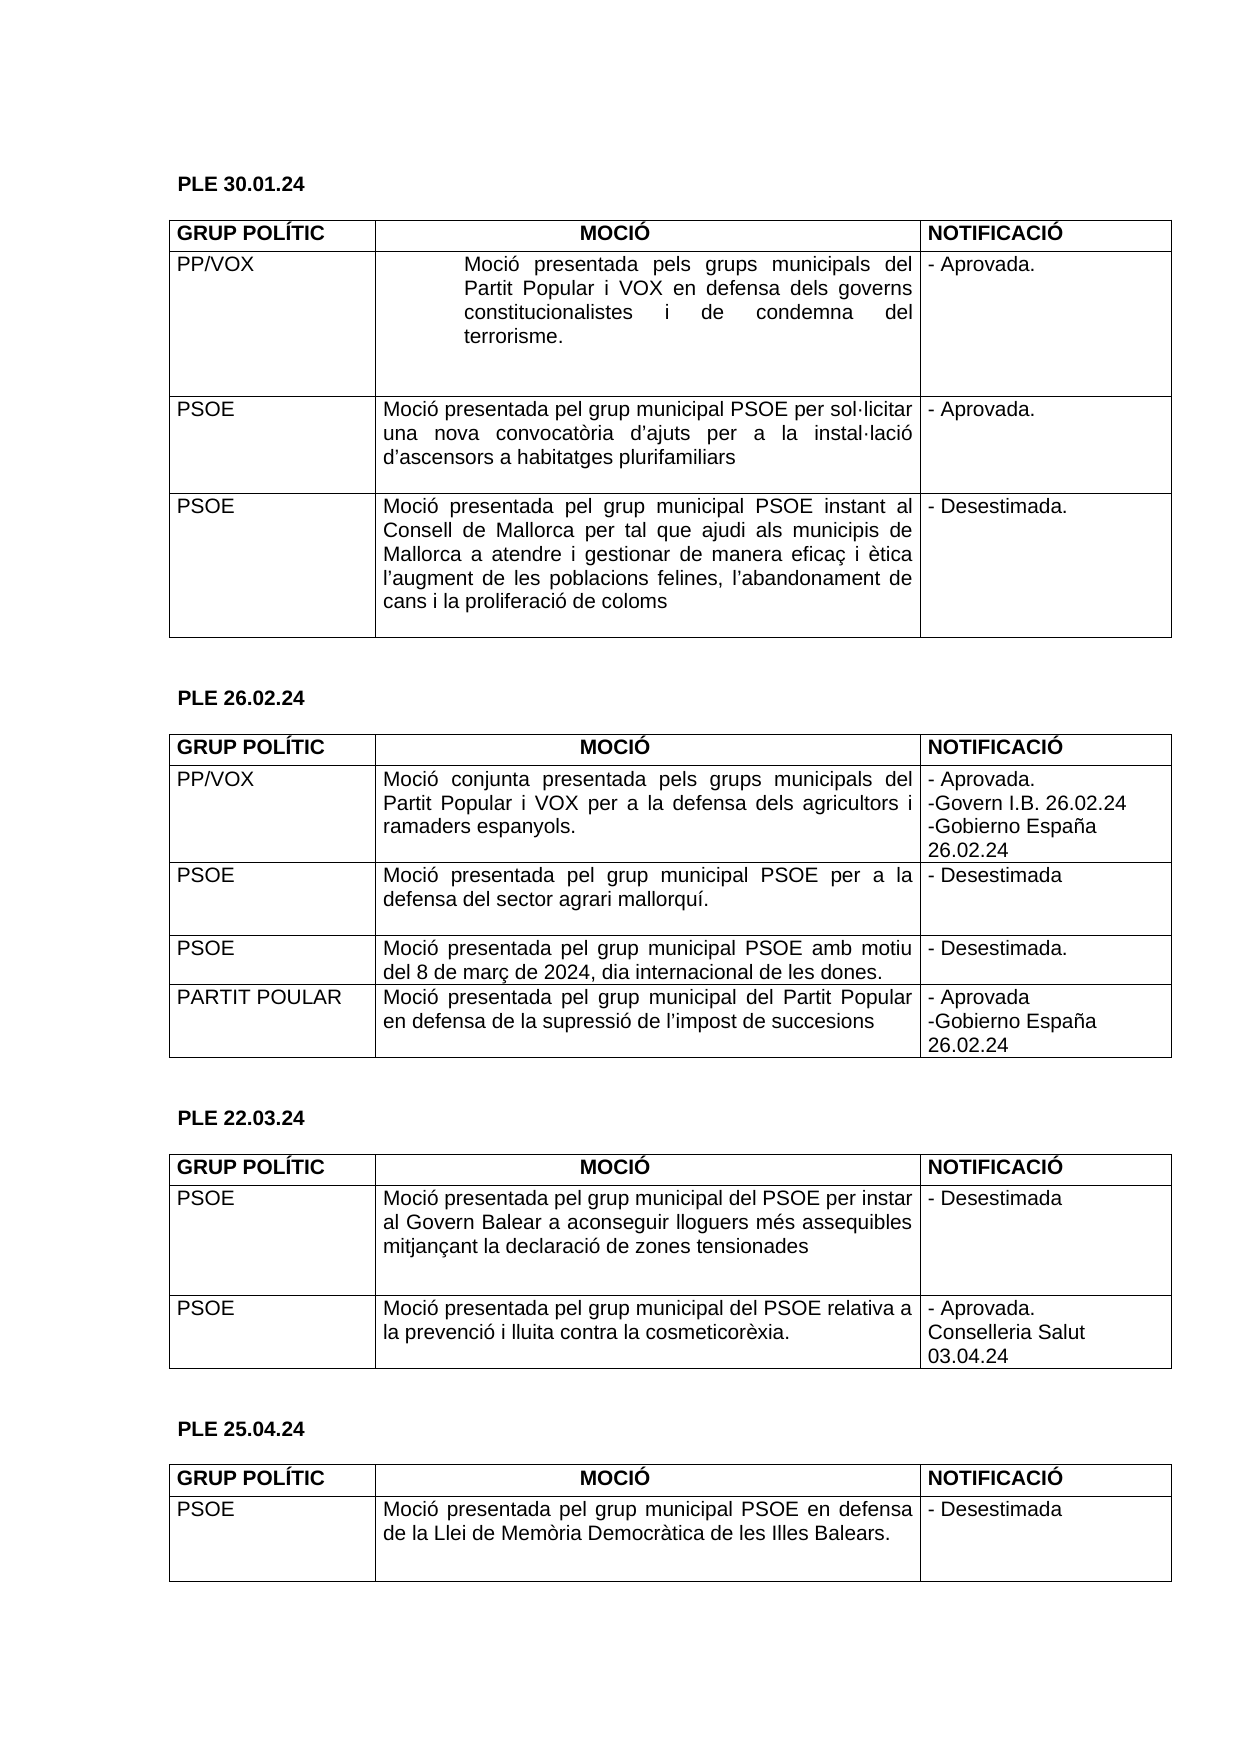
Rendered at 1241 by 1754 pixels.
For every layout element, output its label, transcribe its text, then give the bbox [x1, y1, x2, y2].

table_cell PSOE [170, 1296, 375, 1367]
table_header MOCIÓ [376, 1465, 920, 1496]
table_cell - Aprovada -Gobierno España 26.02.24 [921, 985, 1171, 1057]
table_cell Moció presentada pels grups municipals del Partit Popular i VOX en defensa dels governs constitucionalistes i de condemna del terrorisme. [376, 252, 920, 396]
table_header GRUP POLÍTIC [170, 221, 375, 251]
table_header NOTIFICACIÓ [921, 221, 1171, 251]
table_header NOTIFICACIÓ [921, 1155, 1171, 1185]
table_cell Moció presentada pel grup municipal del Partit Popular en defensa de la supressió de l’impost de succesions [376, 985, 920, 1057]
table_cell Moció presentada pel grup municipal PSOE per a la defensa del sector agrari mallorquí. [376, 863, 920, 935]
table_cell PSOE [170, 936, 375, 984]
table_cell - Aprovada. -Govern I.B. 26.02.24 -Gobierno España 26.02.24 [921, 766, 1171, 862]
table_cell PARTIT POULAR [170, 985, 375, 1057]
table_header MOCIÓ [376, 735, 920, 765]
table_cell Moció presentada pel grup municipal PSOE per sol·licitar una nova convocatòria d’ajuts per a la instal·lació d’ascensors a habitatges plurifamiliars [376, 397, 920, 492]
text PLE 25.04.24 [177, 1416, 1063, 1440]
table_cell - Desestimada [921, 1186, 1171, 1294]
table_cell Moció presentada pel grup municipal del PSOE relativa a la prevenció i lluita contra la cosmeticorèxia. [376, 1296, 920, 1367]
table_cell Moció presentada pel grup municipal PSOE amb motiu del 8 de març de 2024, dia internacional de les dones. [376, 936, 920, 984]
table_cell PSOE [170, 1497, 375, 1581]
table_cell PSOE [170, 494, 375, 637]
table_header GRUP POLÍTIC [170, 1155, 375, 1185]
table_cell - Desestimada. [921, 936, 1171, 984]
table_cell PP/VOX [170, 766, 375, 862]
table_header NOTIFICACIÓ [921, 735, 1171, 765]
table_header GRUP POLÍTIC [170, 735, 375, 765]
text PLE 22.03.24 [177, 1106, 1063, 1130]
table_header GRUP POLÍTIC [170, 1465, 375, 1496]
table_header NOTIFICACIÓ [921, 1465, 1171, 1496]
table_header MOCIÓ [376, 1155, 920, 1185]
table_cell Moció presentada pel grup municipal PSOE instant al Consell de Mallorca per tal que ajudi als municipis de Mallorca a atendre i gestionar de manera eficaç i ètica l’augment de les poblacions felines, l’abandonament de cans i la proliferació de coloms [376, 494, 920, 637]
table_cell Moció presentada pel grup municipal PSOE en defensa de la Llei de Memòria Democràtica de les Illes Balears. [376, 1497, 920, 1581]
table_cell - Desestimada [921, 863, 1171, 935]
table_cell - Aprovada. Conselleria Salut 03.04.24 [921, 1296, 1171, 1367]
text PLE 26.02.24 [177, 686, 1063, 710]
table_cell PSOE [170, 863, 375, 935]
table_cell - Aprovada. [921, 252, 1171, 396]
table_cell PSOE [170, 397, 375, 492]
table_cell PSOE [170, 1186, 375, 1294]
table_cell PP/VOX [170, 252, 375, 396]
text PLE 30.01.24 [177, 172, 1063, 196]
table_cell Moció conjunta presentada pels grups municipals del Partit Popular i VOX per a la defensa dels agricultors i ramaders espanyols. [376, 766, 920, 862]
table_cell - Desestimada. [921, 494, 1171, 637]
table_cell - Desestimada [921, 1497, 1171, 1581]
table_cell - Aprovada. [921, 397, 1171, 492]
table_header MOCIÓ [376, 221, 920, 251]
table_cell Moció presentada pel grup municipal del PSOE per instar al Govern Balear a aconseguir lloguers més assequibles mitjançant la declaració de zones tensionades [376, 1186, 920, 1294]
